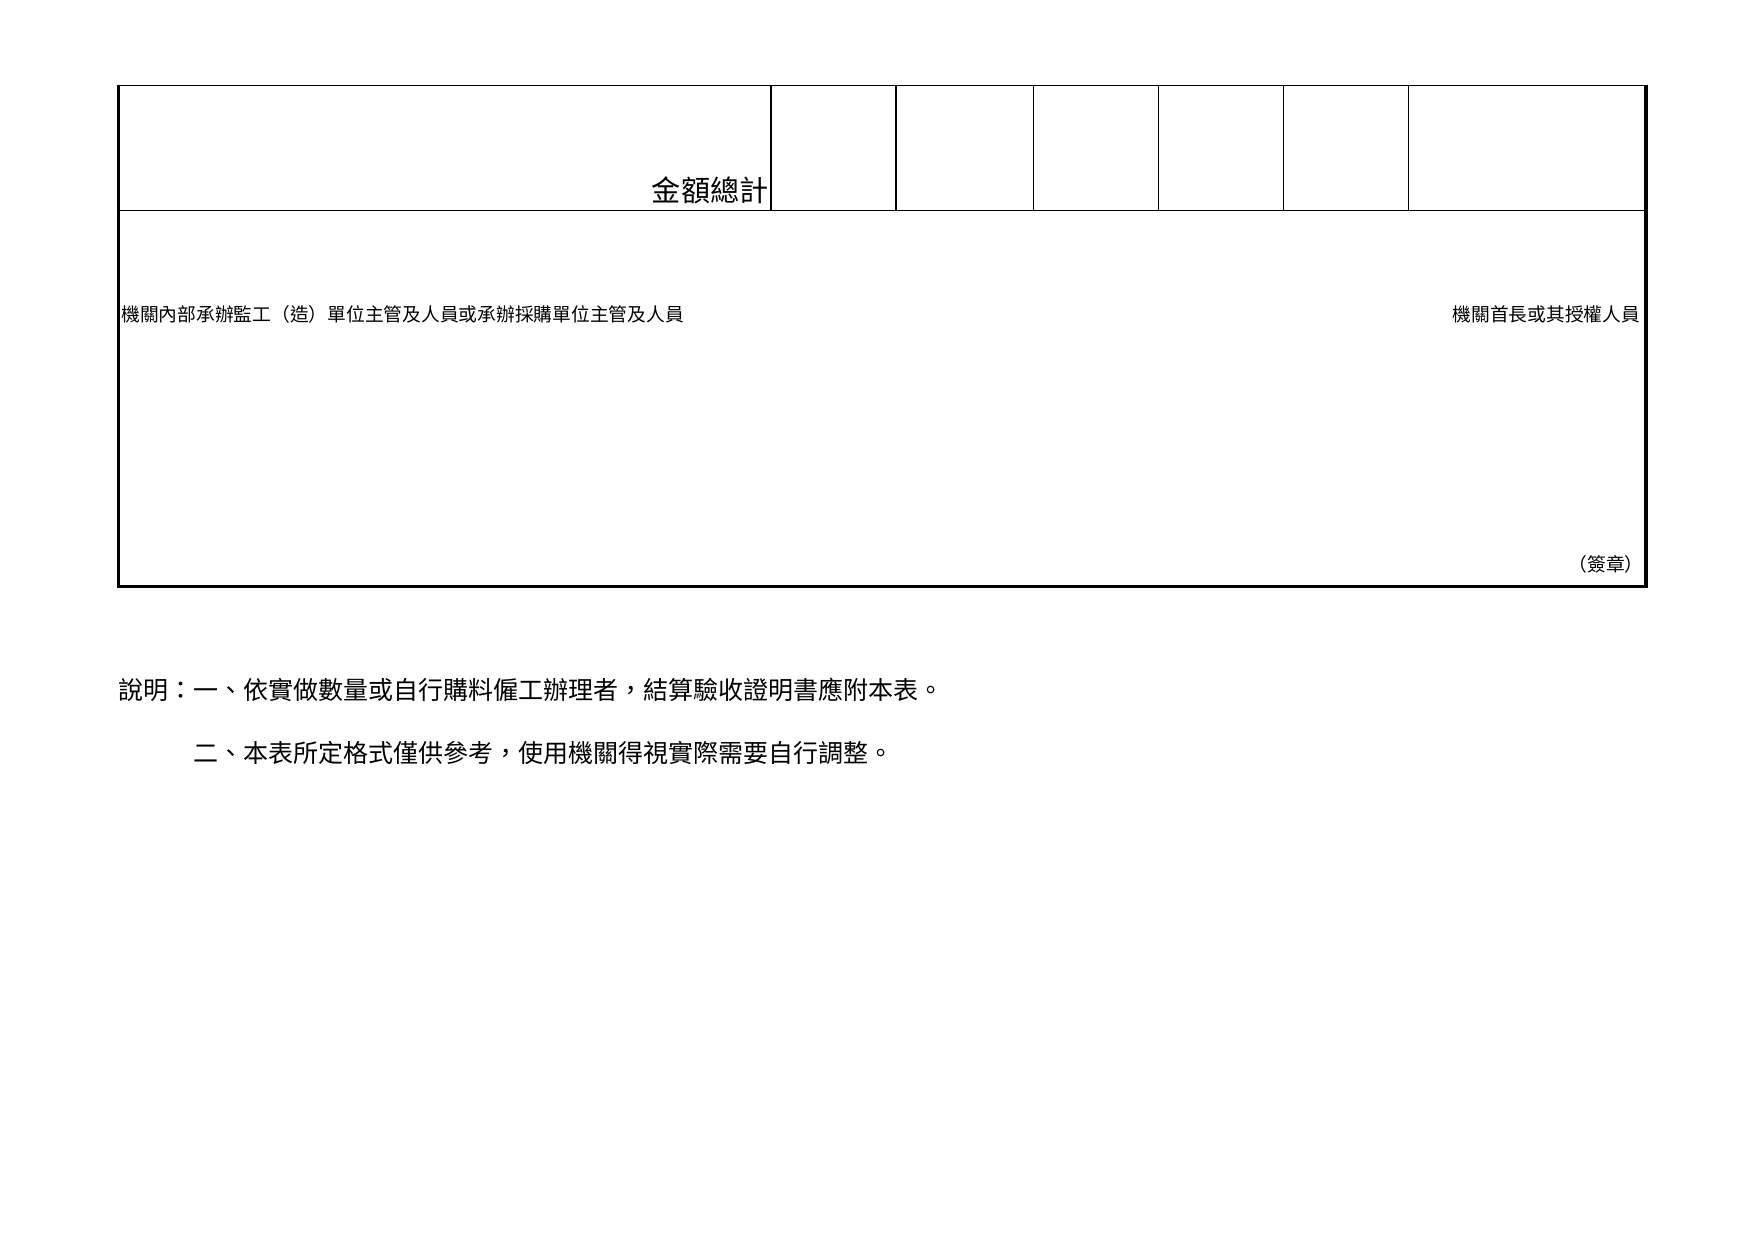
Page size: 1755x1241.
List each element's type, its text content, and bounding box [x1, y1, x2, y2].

table_cell [1034, 86, 1158, 209]
table_cell 機關內部承辦監工（造）單位主管及人員或承辦採購單位主管及人員 機關首長或其授權人員 （簽章） [120, 211, 1644, 584]
table_cell [1284, 86, 1408, 209]
text 二、本表所定格式僅供參考，使用機關得視實際需要自行調整。 [118, 709, 1636, 772]
table_cell [1159, 86, 1283, 209]
table_cell [1409, 86, 1644, 209]
table_cell 金額總計 [120, 86, 770, 209]
table_cell [772, 86, 895, 209]
table_cell [897, 86, 1033, 209]
text 說明：一、依實做數量或自行購料僱工辦理者，結算驗收證明書應附本表。 [118, 647, 1636, 709]
